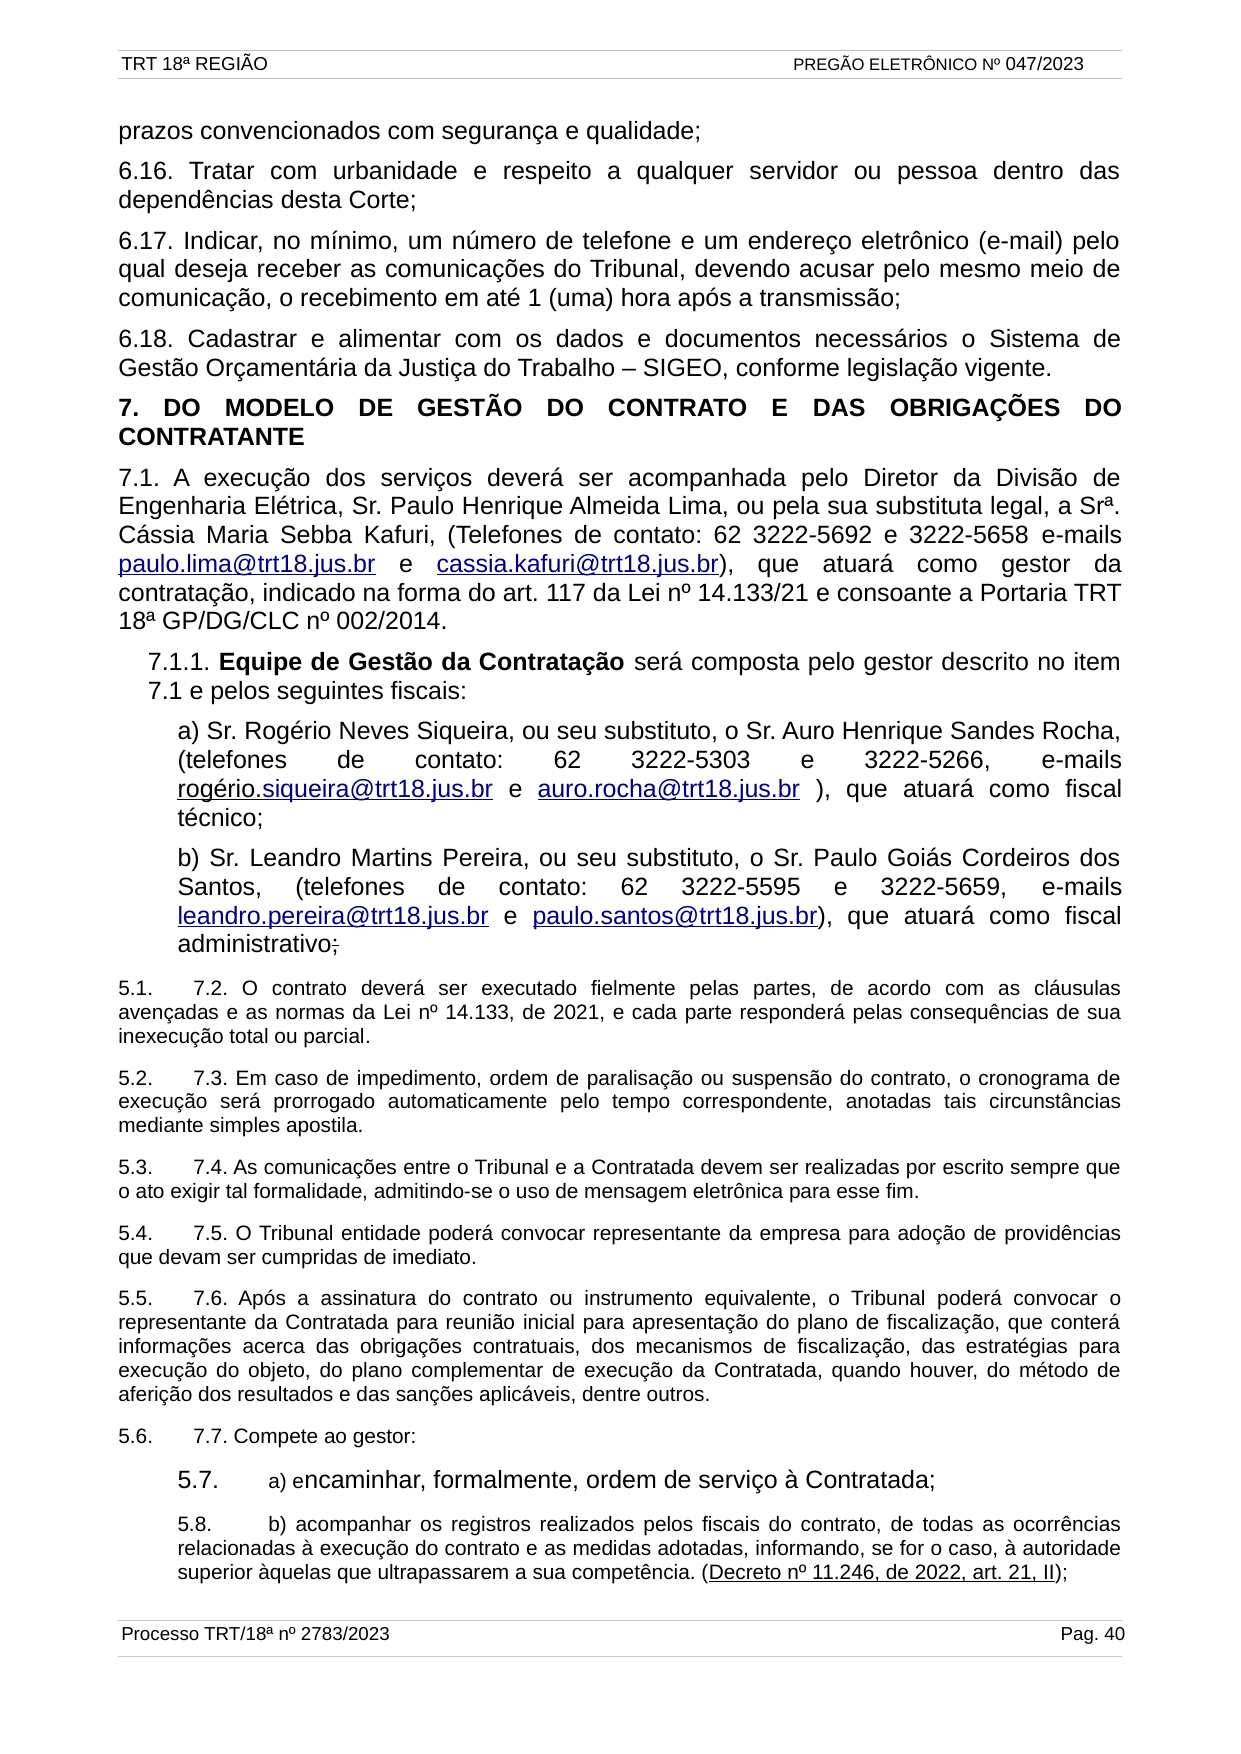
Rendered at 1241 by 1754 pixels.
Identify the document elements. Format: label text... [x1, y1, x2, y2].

text 6.18. Cadastrar e alimentar com os dados e documentos necessários o Sistema de Gestão Orçamentária da Justiça do Trabalho – SIGEO, conforme legislação vigente. [118, 324, 1122, 381]
text 7.1. A execução dos serviços deverá ser acompanhada pelo Diretor da Divisão de Engenharia Elétrica, Sr. Paulo Henrique Almeida Lima, ou pela sua substituta legal, a Srª. Cássia Maria Sebba Kafuri, (Telefones de contato: 62 3222-5692 e 3222-5658 e-mails paulo.lima@trt18.jus.br e cassia.kafuri@trt18.jus.br), que atuará como gestor da contratação, indicado na forma do art. 117 da Lei nº 14.133/21 e consoante a Portaria TRT 18ª GP/DG/CLC nº 002/2014. [118, 462, 1122, 635]
list b) acompanhar os registros realizados pelos fiscais do contrato, de todas as ocorrências relacionadas à execução do contrato e as medidas adotadas, informando, se for o caso, à autoridade superior àquelas que ultrapassarem a sua competência. (Decreto nº 11.246, de 2022, art. 21, II); [177, 1512, 1122, 1584]
text a) Sr. Rogério Neves Siqueira, ou seu substituto, o Sr. Auro Henrique Sandes Rocha, (telefones de contato: 62 3222-5303 e 3222-5266, e-mails rogério.siqueira@trt18.jus.br e auro.rocha@trt18.jus.br ), que atuará como fiscal técnico; [177, 716, 1122, 831]
text prazos convencionados com segurança e qualidade; [118, 116, 1122, 144]
text b) Sr. Leandro Martins Pereira, ou seu substituto, o Sr. Paulo Goiás Cordeiros dos Santos, (telefones de contato: 62 3222-5595 e 3222-5659, e-mails leandro.pereira@trt18.jus.br e paulo.santos@trt18.jus.br), que atuará como fiscal administrativo; [177, 843, 1122, 958]
list 7.2. O contrato deverá ser executado fielmente pelas partes, de acordo com as cláusulas avençadas e as normas da Lei nº 14.133, de 2021, e cada parte responderá pelas consequências de sua inexecução total ou parcial. [118, 976, 1122, 1048]
list 7.3. Em caso de impedimento, ordem de paralisação ou suspensão do contrato, o cronograma de execução será prorrogado automaticamente pelo tempo correspondente, anotadas tais circunstâncias mediante simples apostila. [118, 1065, 1122, 1137]
list 7.5. O Tribunal entidade poderá convocar representante da empresa para adoção de providências que devam ser cumpridas de imediato. [118, 1221, 1122, 1268]
list a) encaminhar, formalmente, ordem de serviço à Contratada; [177, 1465, 1122, 1494]
text 7. DO MODELO DE GESTÃO DO CONTRATO E DAS OBRIGAÇÕES DO CONTRATANTE [118, 393, 1122, 451]
list 7.4. As comunicações entre o Tribunal e a Contratada devem ser realizadas por escrito sempre que o ato exigir tal formalidade, admitindo-se o uso de mensagem eletrônica para esse fim. [118, 1155, 1122, 1203]
text 6.16. Tratar com urbanidade e respeito a qualquer servidor ou pessoa dentro das dependências desta Corte; [118, 156, 1122, 214]
list 7.7. Compete ao gestor: [118, 1424, 1122, 1448]
list 7.6. Após a assinatura do contrato ou instrumento equivalente, o Tribunal poderá convocar o representante da Contratada para reunião inicial para apresentação do plano de fiscalização, que conterá informações acerca das obrigações contratuais, dos mecanismos de fiscalização, das estratégias para execução do objeto, do plano complementar de execução da Contratada, quando houver, do método de aferição dos resultados e das sanções aplicáveis, dentre outros. [118, 1286, 1122, 1406]
text 6.17. Indicar, no mínimo, um número de telefone e um endereço eletrônico (e-mail) pelo qual deseja receber as comunicações do Tribunal, devendo acusar pelo mesmo meio de comunicação, o recebimento em até 1 (uma) hora após a transmissão; [118, 226, 1122, 312]
text 7.1.1. Equipe de Gestão da Contratação será composta pelo gestor descrito no item 7.1 e pelos seguintes fiscais: [148, 647, 1122, 704]
